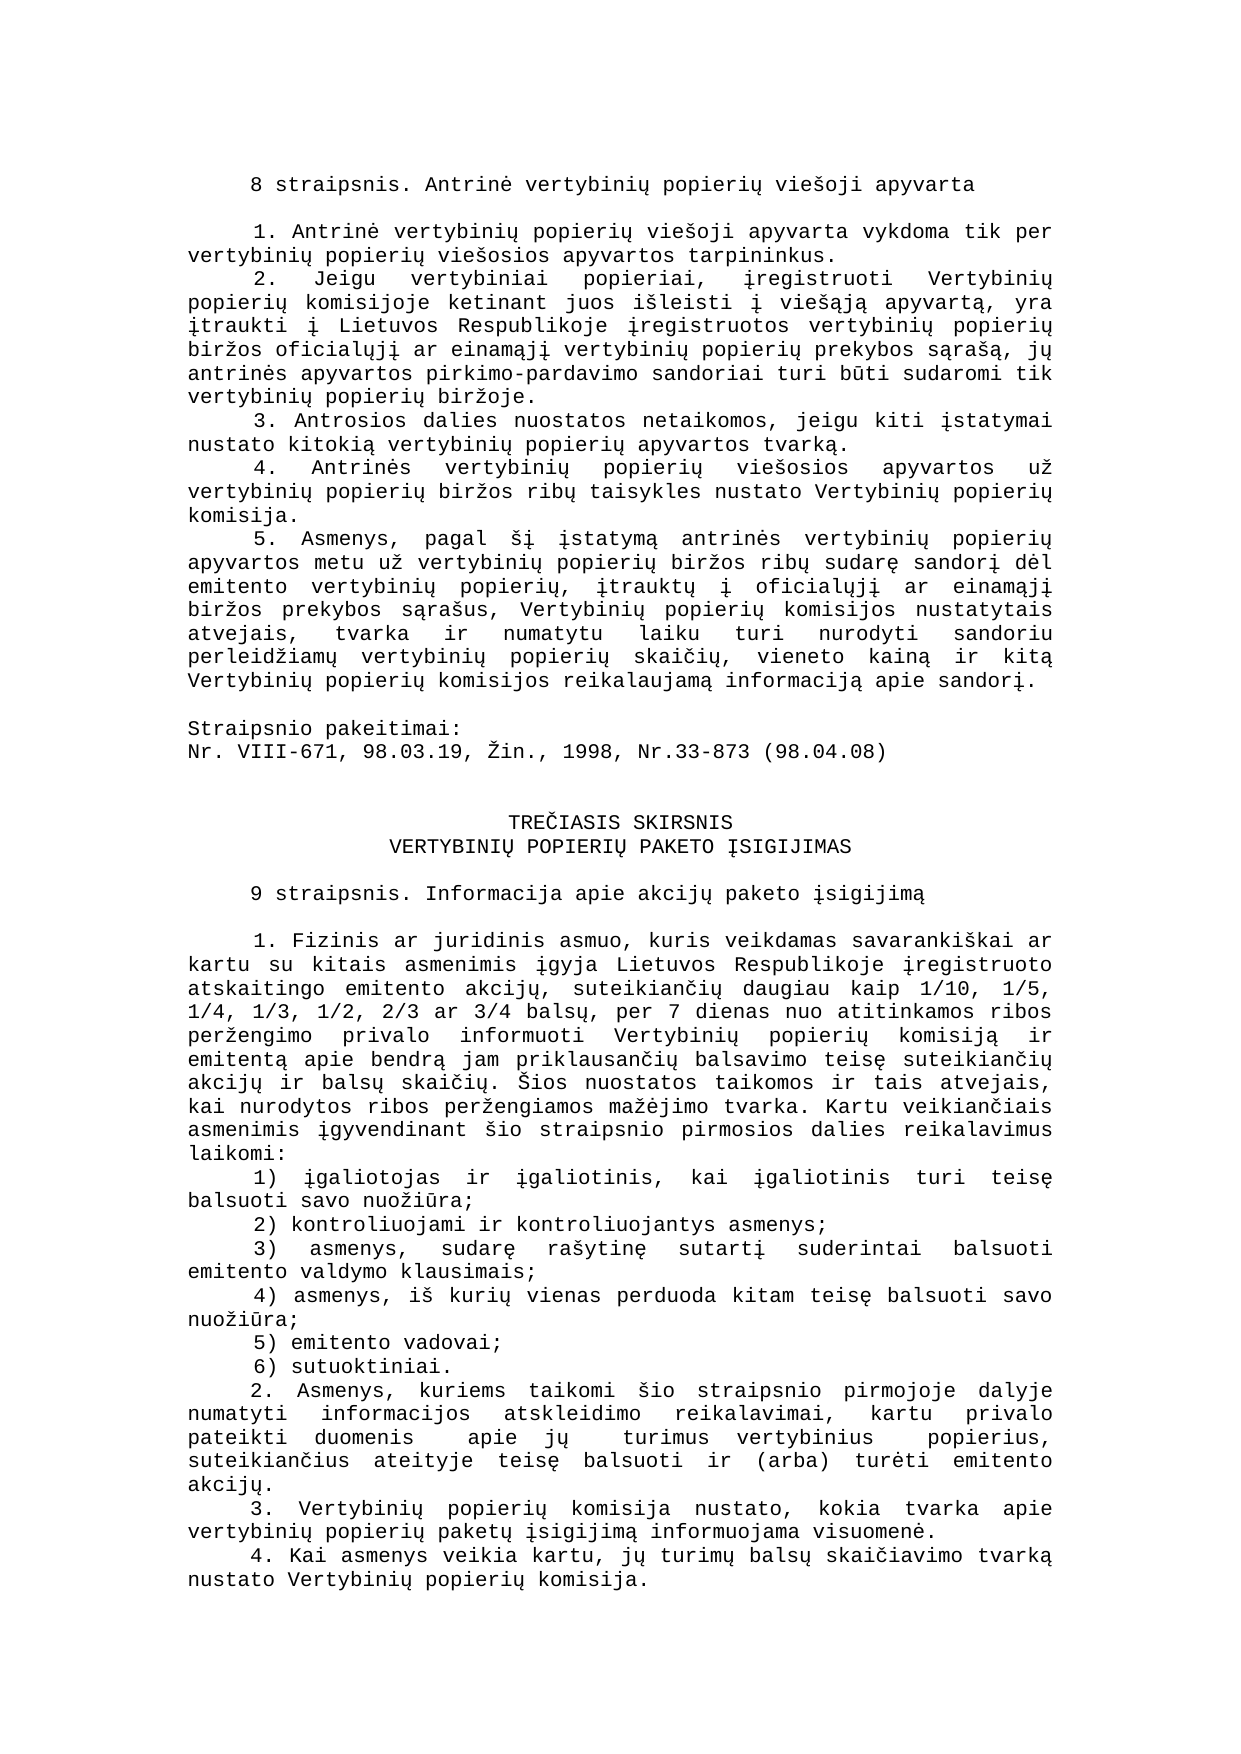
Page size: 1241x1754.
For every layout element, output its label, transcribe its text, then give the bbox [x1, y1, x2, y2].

text VERTYBINIŲ POPIERIŲ PAKETO ĮSIGIJIMAS [187, 836, 1053, 859]
text 4) asmenys, iš kurių vienas perduoda kitam teisę balsuoti savo nuožiūra; [187, 1285, 1053, 1332]
text 4. Antrinės vertybinių popierių viešosios apyvartos už vertybinių popierių biržos ribų taisykles nustato Vertybinių popierių komisija. [187, 457, 1053, 528]
text 4. Kai asmenys veikia kartu, jų turimų balsų skaičiavimo tvarką nustato Vertybinių popierių komisija. [187, 1545, 1053, 1592]
text Nr. VIII-671, 98.03.19, Žin., 1998, Nr.33-873 (98.04.08) [187, 741, 1053, 765]
text 5) emitento vadovai; [187, 1332, 1053, 1356]
text 5. Asmenys, pagal šį įstatymą antrinės vertybinių popierių apyvartos metu už vertybinių popierių biržos ribų sudarę sandorį dėl emitento vertybinių popierių, įtrauktų į oficialųjį ar einamąjį biržos prekybos sąrašus, Vertybinių popierių komisijos nustatytais atvejais, tvarka ir numatytu laiku turi nurodyti sandoriu perleidžiamų vertybinių popierių skaičių, vieneto kainą ir kitą Vertybinių popierių komisijos reikalaujamą informaciją apie sandorį. [187, 528, 1053, 694]
text 2. Jeigu vertybiniai popieriai, įregistruoti Vertybinių popierių komisijoje ketinant juos išleisti į viešąją apyvartą, yra įtraukti į Lietuvos Respublikoje įregistruotos vertybinių popierių biržos oficialųjį ar einamąjį vertybinių popierių prekybos sąrašą, jų antrinės apyvartos pirkimo-pardavimo sandoriai turi būti sudaromi tik vertybinių popierių biržoje. [187, 268, 1053, 410]
text 6) sutuoktiniai. [187, 1356, 1053, 1379]
text 2. Asmenys, kuriems taikomi šio straipsnio pirmojoje dalyje numatyti informacijos atskleidimo reikalavimai, kartu privalo pateikti duomenis apie jų turimus vertybinius popierius, suteikiančius ateityje teisę balsuoti ir (arba) turėti emitento akcijų. [187, 1379, 1053, 1498]
text 3. Antrosios dalies nuostatos netaikomos, jeigu kiti įstatymai nustato kitokią vertybinių popierių apyvartos tvarką. [187, 410, 1053, 457]
text 8 straipsnis. Antrinė vertybinių popierių viešoji apyvarta [187, 174, 1053, 197]
text 3. Vertybinių popierių komisija nustato, kokia tvarka apie vertybinių popierių paketų įsigijimą informuojama visuomenė. [187, 1498, 1053, 1545]
text 3) asmenys, sudarę rašytinę sutartį suderintai balsuoti emitento valdymo klausimais; [187, 1238, 1053, 1285]
text 1. Fizinis ar juridinis asmuo, kuris veikdamas savarankiškai ar kartu su kitais asmenimis įgyja Lietuvos Respublikoje įregistruoto atskaitingo emitento akcijų, suteikiančių daugiau kaip 1/10, 1/5, 1/4, 1/3, 1/2, 2/3 ar 3/4 balsų, per 7 dienas nuo atitinkamos ribos peržengimo privalo informuoti Vertybinių popierių komisiją ir emitentą apie bendrą jam priklausančių balsavimo teisę suteikiančių akcijų ir balsų skaičių. Šios nuostatos taikomos ir tais atvejais, kai nurodytos ribos peržengiamos mažėjimo tvarka. Kartu veikiančiais asmenimis įgyvendinant šio straipsnio pirmosios dalies reikalavimus laikomi: [187, 930, 1053, 1167]
text TREČIASIS SKIRSNIS [187, 812, 1053, 836]
text 1) įgaliotojas ir įgaliotinis, kai įgaliotinis turi teisę balsuoti savo nuožiūra; [187, 1167, 1053, 1214]
text 9 straipsnis. Informacija apie akcijų paketo įsigijimą [187, 883, 1053, 907]
text 1. Antrinė vertybinių popierių viešoji apyvarta vykdoma tik per vertybinių popierių viešosios apyvartos tarpininkus. [187, 221, 1053, 268]
text Straipsnio pakeitimai: [187, 717, 1053, 741]
text 2) kontroliuojami ir kontroliuojantys asmenys; [187, 1214, 1053, 1238]
